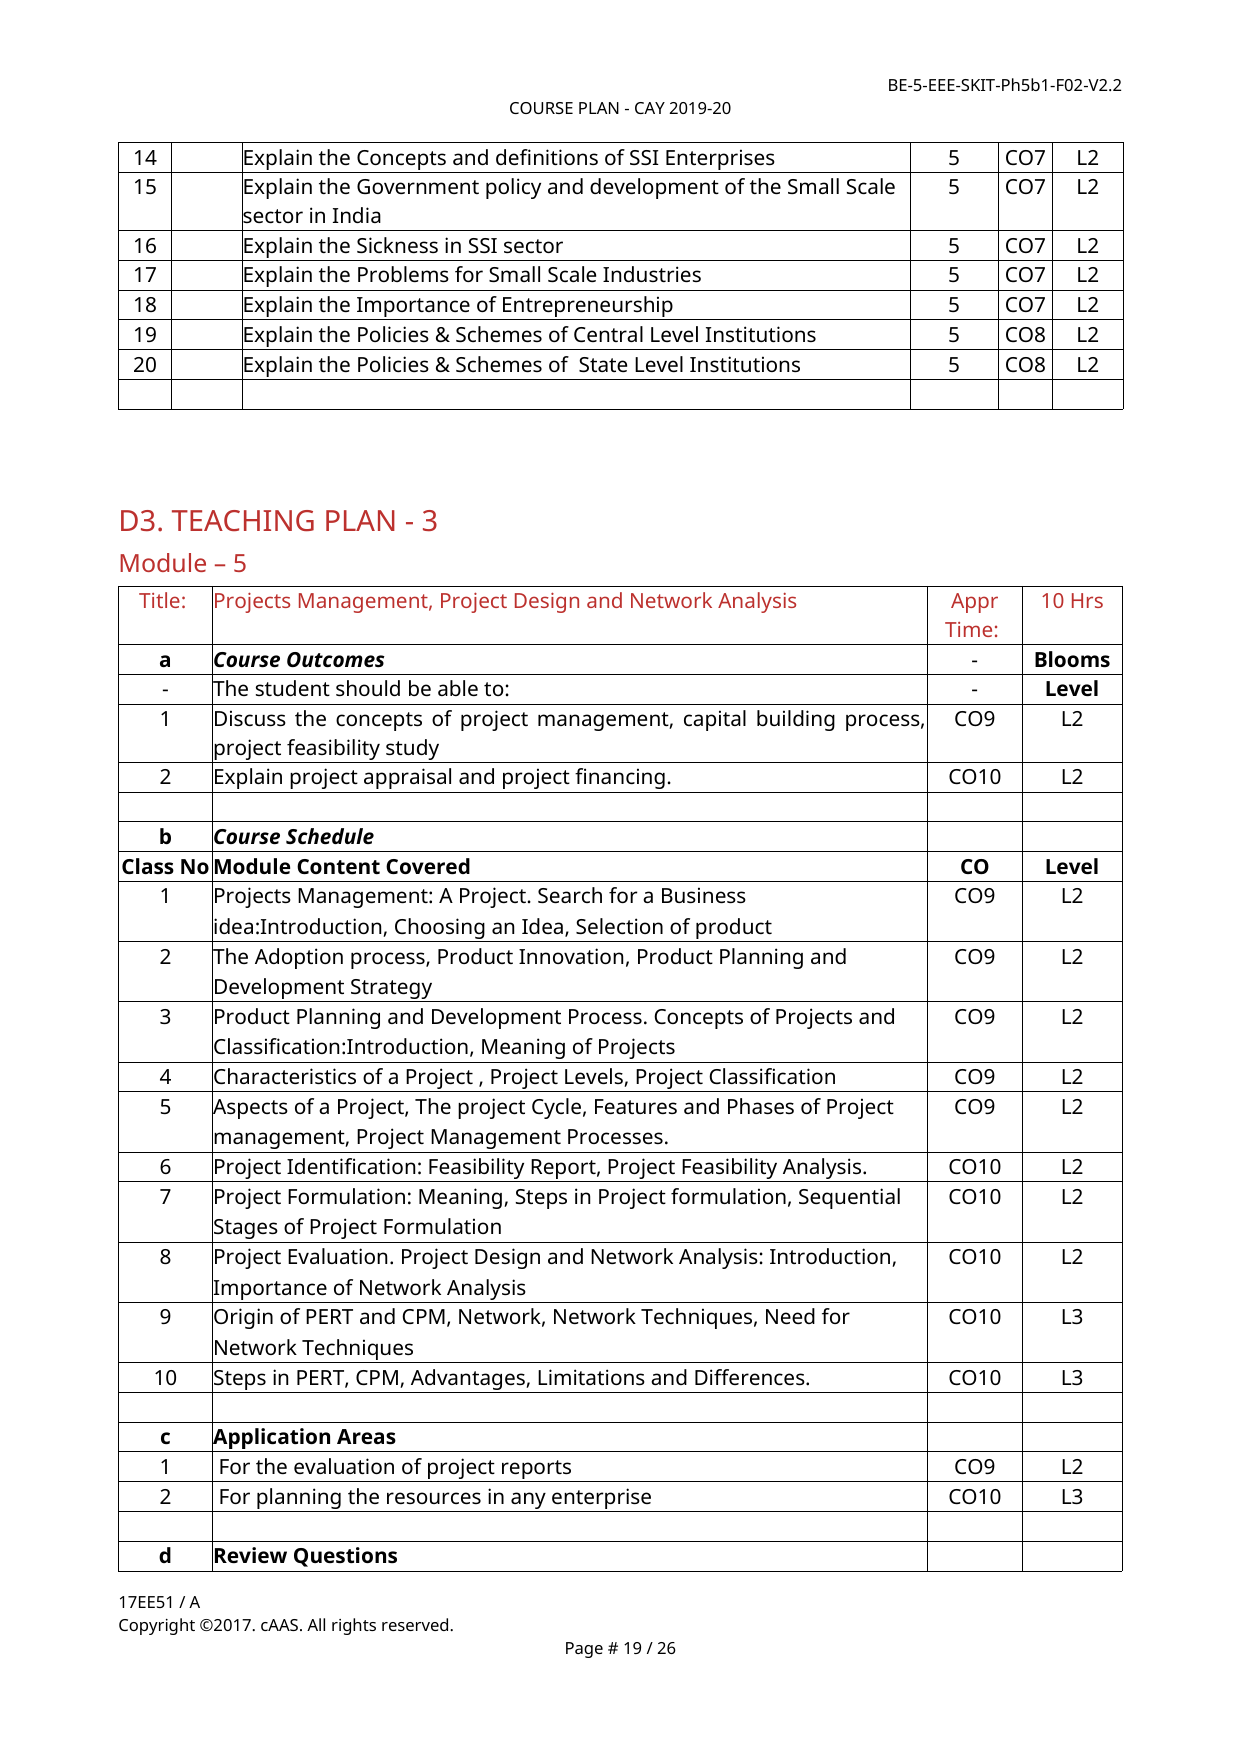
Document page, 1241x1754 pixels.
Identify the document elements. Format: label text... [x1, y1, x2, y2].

table_cell Explain the Policies & Schemes of Central Level Institutions [243, 320, 910, 349]
table_cell Product Planning and Development Process. Concepts of Projects and Classification:Introduction, Meaning of Projects [213, 1002, 927, 1062]
table_cell c [119, 1423, 212, 1451]
table_cell 10 [119, 1363, 212, 1392]
table_cell Explain project appraisal and project financing. [213, 763, 927, 792]
table_cell - [928, 675, 1022, 703]
table_cell The student should be able to: [213, 675, 927, 703]
table_cell 5 [911, 320, 998, 349]
table_cell [172, 350, 242, 379]
table_cell Explain the Policies & Schemes of State Level Institutions [243, 350, 910, 379]
table_cell L2 [1023, 1243, 1122, 1302]
table_cell [172, 261, 242, 289]
table_cell [172, 143, 242, 172]
table_cell CO9 [928, 1063, 1022, 1091]
table_cell [213, 1512, 927, 1541]
table_cell L2 [1053, 173, 1123, 230]
table_cell 7 [119, 1182, 212, 1242]
table_cell CO10 [928, 1243, 1022, 1302]
table_cell Project Formulation: Meaning, Steps in Project formulation, Sequential Stages of Project Formulation [213, 1182, 927, 1242]
table_cell 5 [911, 143, 998, 172]
table_cell [119, 1393, 212, 1422]
table_cell For planning the resources in any enterprise [213, 1482, 927, 1511]
table_cell CO8 [999, 350, 1052, 379]
table_header 10 Hrs [1023, 587, 1122, 644]
table_cell 2 [119, 942, 212, 1001]
table_cell 3 [119, 1002, 212, 1062]
table_cell Explain the Problems for Small Scale Industries [243, 261, 910, 289]
table_cell Blooms [1023, 645, 1122, 674]
table_cell - [928, 645, 1022, 674]
table_cell [213, 793, 927, 821]
table_cell CO9 [928, 1452, 1022, 1481]
table_cell [172, 231, 242, 260]
table_cell CO9 [928, 705, 1022, 762]
table_cell CO10 [928, 1303, 1022, 1362]
table_cell 5 [911, 261, 998, 289]
table_cell Projects Management: A Project. Search for a Business idea:Introduction, Choosing an Idea, Selection of product [213, 882, 927, 941]
table_cell Discuss the concepts of project management, capital building process, project feasibility study [213, 705, 927, 762]
table_cell CO10 [928, 763, 1022, 792]
table_cell [1023, 1423, 1122, 1451]
table_cell CO9 [928, 1092, 1022, 1152]
table_cell 17 [119, 261, 171, 289]
table_cell Origin of PERT and CPM, Network, Network Techniques, Need for Network Techniques [213, 1303, 927, 1362]
table_cell 5 [911, 231, 998, 260]
table_cell Level [1023, 675, 1122, 703]
table_cell L2 [1023, 1153, 1122, 1181]
table_cell CO10 [928, 1182, 1022, 1242]
table_cell 9 [119, 1303, 212, 1362]
table_cell [928, 1542, 1022, 1571]
table_cell - [119, 675, 212, 703]
table_cell [1053, 380, 1123, 409]
table_cell [119, 793, 212, 821]
table_cell [213, 1393, 927, 1422]
table_cell 1 [119, 1452, 212, 1481]
table_cell 5 [911, 173, 998, 230]
table_cell 16 [119, 231, 171, 260]
table_cell Application Areas [213, 1423, 927, 1451]
table_cell [1023, 1512, 1122, 1541]
table_cell L2 [1053, 291, 1123, 319]
table_cell L2 [1023, 1092, 1122, 1152]
table_cell L2 [1053, 143, 1123, 172]
table_cell L2 [1053, 350, 1123, 379]
table_cell [1023, 822, 1122, 851]
table_cell Aspects of a Project, The project Cycle, Features and Phases of Project management, Project Management Processes. [213, 1092, 927, 1152]
table_cell Course Schedule [213, 822, 927, 851]
table_cell CO10 [928, 1363, 1022, 1392]
table_cell CO7 [999, 173, 1052, 230]
table_cell L2 [1023, 1182, 1122, 1242]
table_cell CO7 [999, 231, 1052, 260]
table_cell CO7 [999, 261, 1052, 289]
table_cell 2 [119, 763, 212, 792]
table_cell 15 [119, 173, 171, 230]
table_cell L3 [1023, 1482, 1122, 1511]
table_cell [928, 1512, 1022, 1541]
table_cell L2 [1053, 261, 1123, 289]
table_cell [172, 173, 242, 230]
table_cell [1023, 1393, 1122, 1422]
subtitle D3. TEACHING PLAN - 3 [118, 500, 1122, 540]
table_cell [172, 291, 242, 319]
table_cell L3 [1023, 1363, 1122, 1392]
table_cell Explain the Government policy and development of the Small Scale sector in India [243, 173, 910, 230]
table_cell [1023, 1542, 1122, 1571]
table_cell 4 [119, 1063, 212, 1091]
table_cell 5 [119, 1092, 212, 1152]
table_cell CO8 [999, 320, 1052, 349]
table_cell Review Questions [213, 1542, 927, 1571]
table_cell CO9 [928, 882, 1022, 941]
table_header Title: [119, 587, 212, 644]
table_cell L2 [1023, 1002, 1122, 1062]
table_cell The Adoption process, Product Innovation, Product Planning and Development Strategy [213, 942, 927, 1001]
table_cell For the evaluation of project reports [213, 1452, 927, 1481]
table_cell 19 [119, 320, 171, 349]
table_cell 8 [119, 1243, 212, 1302]
table_cell Explain the Importance of Entrepreneurship [243, 291, 910, 319]
table_cell [119, 1512, 212, 1541]
table_cell CO9 [928, 942, 1022, 1001]
table_cell 2 [119, 1482, 212, 1511]
table_cell CO10 [928, 1482, 1022, 1511]
table_cell [119, 380, 171, 409]
table_header Projects Management, Project Design and Network Analysis [213, 587, 927, 644]
table_cell 6 [119, 1153, 212, 1181]
table_cell L2 [1023, 1063, 1122, 1091]
table_cell b [119, 822, 212, 851]
table_cell 14 [119, 143, 171, 172]
table_cell 1 [119, 882, 212, 941]
table_cell [172, 320, 242, 349]
table_cell Explain the Concepts and definitions of SSI Enterprises [243, 143, 910, 172]
table_cell 18 [119, 291, 171, 319]
table_cell L2 [1023, 705, 1122, 762]
table_cell L2 [1023, 1452, 1122, 1481]
table_cell Course Outcomes [213, 645, 927, 674]
table_cell L3 [1023, 1303, 1122, 1362]
subtitle Module – 5 [118, 546, 1122, 580]
table_cell [1023, 793, 1122, 821]
table_cell 1 [119, 705, 212, 762]
table_cell [928, 1393, 1022, 1422]
table_cell [928, 1423, 1022, 1451]
table_cell Module Content Covered [213, 852, 927, 881]
table_cell Project Evaluation. Project Design and Network Analysis: Introduction, Importance of Network Analysis [213, 1243, 927, 1302]
table_cell Level [1023, 852, 1122, 881]
table_cell Explain the Sickness in SSI sector [243, 231, 910, 260]
table_cell Characteristics of a Project , Project Levels, Project Classification [213, 1063, 927, 1091]
table_cell CO [928, 852, 1022, 881]
table_cell d [119, 1542, 212, 1571]
table_cell L2 [1053, 231, 1123, 260]
table_cell [999, 380, 1052, 409]
table_cell L2 [1023, 763, 1122, 792]
table_cell CO7 [999, 143, 1052, 172]
table_cell CO7 [999, 291, 1052, 319]
table_cell [928, 793, 1022, 821]
table_cell [243, 380, 910, 409]
table_cell Project Identification: Feasibility Report, Project Feasibility Analysis. [213, 1153, 927, 1181]
table_cell CO10 [928, 1153, 1022, 1181]
table_cell a [119, 645, 212, 674]
table_cell 5 [911, 291, 998, 319]
table_cell CO9 [928, 1002, 1022, 1062]
table_cell L2 [1023, 882, 1122, 941]
table_cell L2 [1053, 320, 1123, 349]
table_cell 5 [911, 350, 998, 379]
table_cell L2 [1023, 942, 1122, 1001]
table_header Appr Time: [928, 587, 1022, 644]
table_cell 20 [119, 350, 171, 379]
table_cell [928, 822, 1022, 851]
table_cell [911, 380, 998, 409]
table_cell [172, 380, 242, 409]
table_cell Steps in PERT, CPM, Advantages, Limitations and Differences. [213, 1363, 927, 1392]
table_cell Class No [119, 852, 212, 881]
